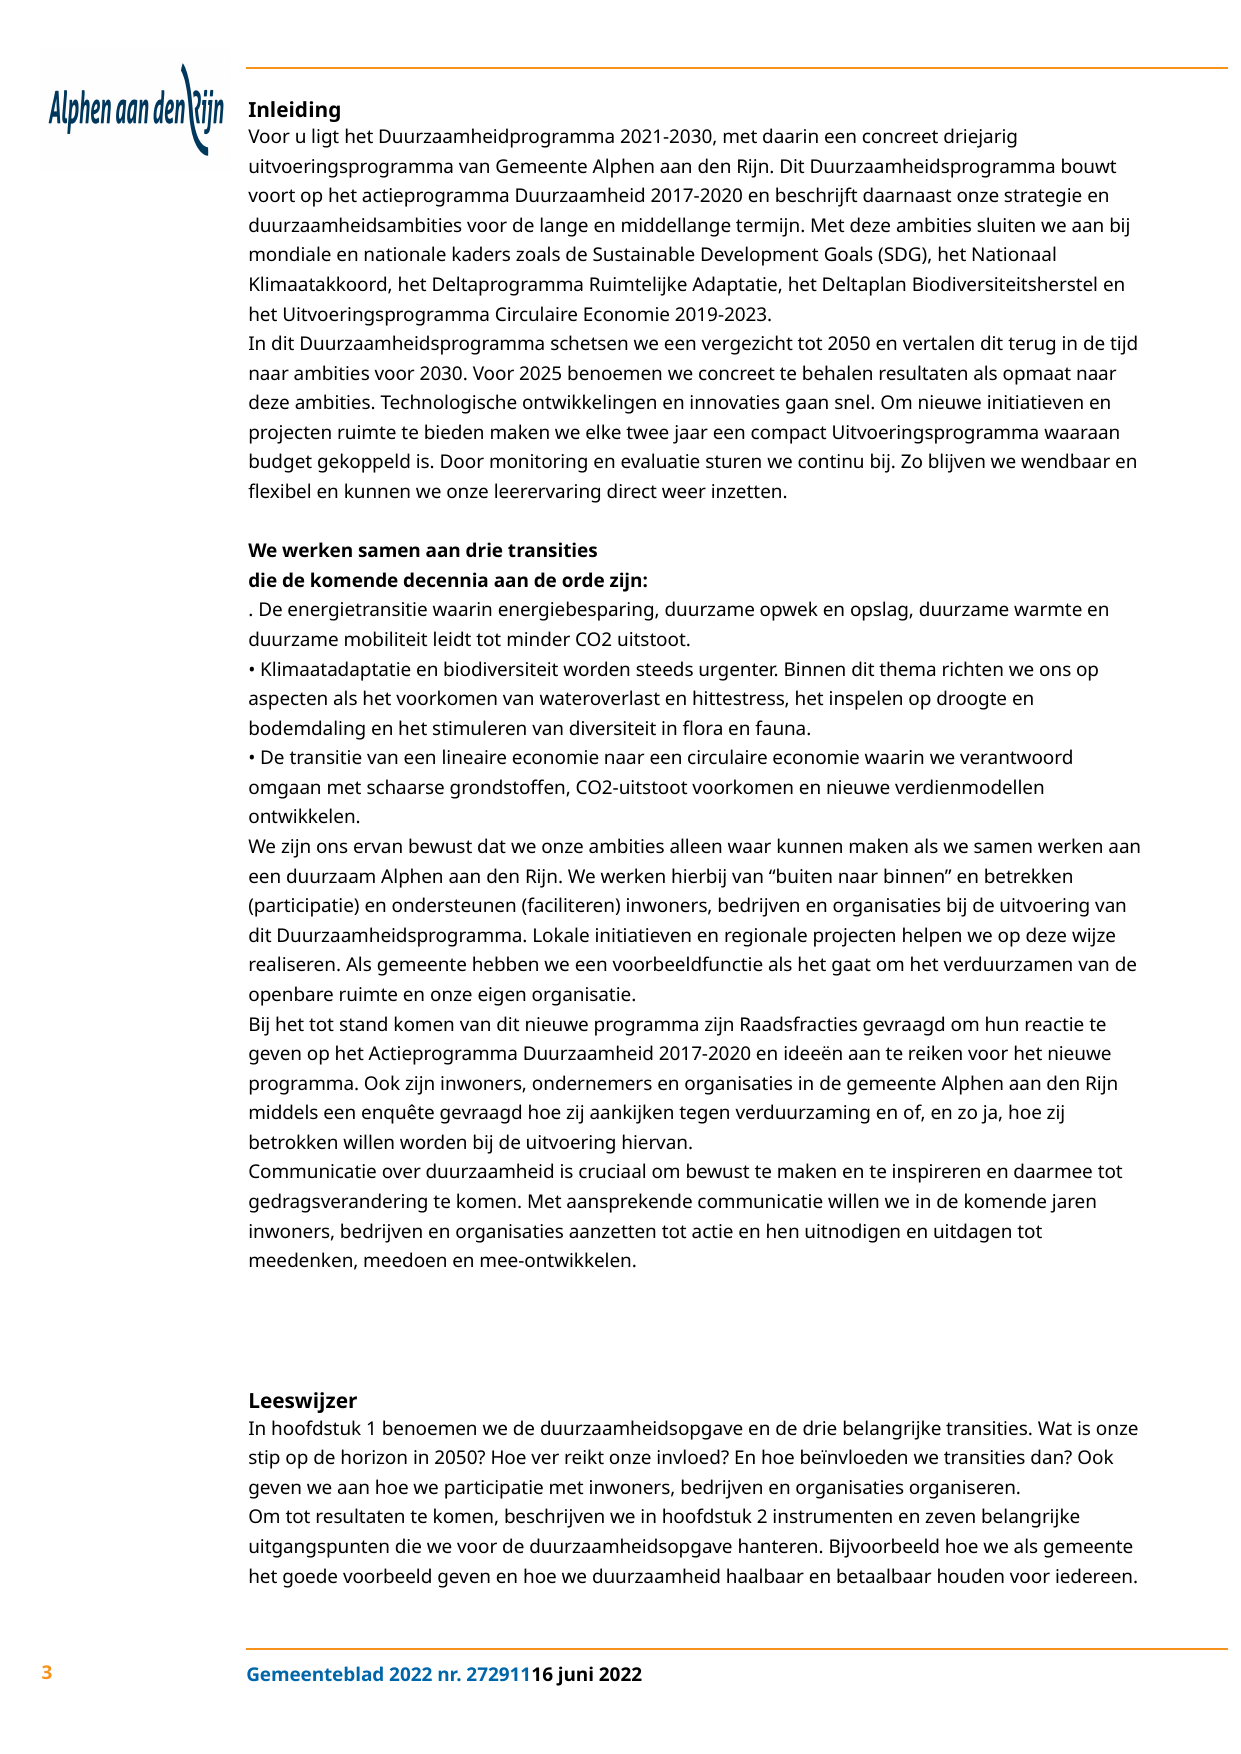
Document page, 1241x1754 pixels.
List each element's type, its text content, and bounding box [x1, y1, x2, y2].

text Leeswijzer [248, 1387, 1152, 1415]
text Om tot resultaten te komen, beschrijven we in hoofdstuk 2 instrumenten en zeven belangrijke uitgangspunten die we voor de duurzaamheidsopgave hanteren. Bijvoorbeeld hoe we als gemeente het goede voorbeeld geven en hoe we duurzaamheid haalbaar en betaalbaar houden voor iedereen. [248, 1504, 1152, 1589]
text Communicatie over duurzaamheid is cruciaal om bewust te maken en te inspireren en daarmee tot gedragsverandering te komen. Met aansprekende communicatie willen we in de komende jaren inwoners, bedrijven en organisaties aanzetten tot actie en hen uitnodigen en uitdagen tot meedenken, meedoen en mee-ontwikkelen. [248, 1159, 1152, 1273]
text In dit Duurzaamheidsprogramma schetsen we een vergezicht tot 2050 en vertalen dit terug in de tijd naar ambities voor 2030. Voor 2025 benoemen we concreet te behalen resultaten als opmaat naar deze ambities. Technologische ontwikkelingen en innovaties gaan snel. Om nieuwe initiatieven en projecten ruimte te bieden maken we elke twee jaar een compact Uitvoeringsprogramma waaraan budget gekoppeld is. Door monitoring en evaluatie sturen we continu bij. Zo blijven we wendbaar en flexibel en kunnen we onze leerervaring direct weer inzetten. [248, 330, 1152, 504]
text • De transitie van een lineaire economie naar een circulaire economie waarin we verantwoord omgaan met schaarse grondstoffen, CO2-uitstoot voorkomen en nieuwe verdienmodellen ontwikkelen. [248, 744, 1152, 829]
text Inleiding [248, 95, 1152, 123]
text die de komende decennia aan de orde zijn: [248, 567, 1152, 593]
text Bij het tot stand komen van dit nieuwe programma zijn Raadsfracties gevraagd om hun reactie te geven op het Actieprogramma Duurzaamheid 2017-2020 en ideeën aan te reiken voor het nieuwe programma. Ook zijn inwoners, ondernemers en organisaties in de gemeente Alphen aan den Rijn middels een enquête gevraagd hoe zij aankijken tegen verduurzaming en of, en zo ja, hoe zij betrokken willen worden bij de uitvoering hiervan. [248, 1011, 1152, 1155]
text We werken samen aan drie transities [248, 537, 1152, 563]
text . De energietransitie waarin energiebesparing, duurzame opwek en opslag, duurzame warmte en duurzame mobiliteit leidt tot minder CO2 uitstoot. [248, 597, 1152, 652]
text In hoofdstuk 1 benoemen we de duurzaamheidsopgave en de drie belangrijke transities. Wat is onze stip op de horizon in 2050? Hoe ver reikt onze invloed? En hoe beïnvloeden we transities dan? Ook geven we aan hoe we participatie met inwoners, bedrijven en organisaties organiseren. [248, 1415, 1152, 1500]
text • Klimaatadaptatie en biodiversiteit worden steeds urgenter. Binnen dit thema richten we ons op aspecten als het voorkomen van wateroverlast en hittestress, het inspelen op droogte en bodemdaling en het stimuleren van diversiteit in flora en fauna. [248, 656, 1152, 741]
text Voor u ligt het Duurzaamheidprogramma 2021-2030, met daarin een concreet driejarig uitvoeringsprogramma van Gemeente Alphen aan den Rijn. Dit Duurzaamheidsprogramma bouwt voort op het actieprogramma Duurzaamheid 2017-2020 en beschrijft daarnaast onze strategie en duurzaamheidsambities voor de lange en middellange termijn. Met deze ambities sluiten we aan bij mondiale en nationale kaders zoals de Sustainable Development Goals (SDG), het Nationaal Klimaatakkoord, het Deltaprogramma Ruimtelijke Adaptatie, het Deltaplan Biodiversiteitsherstel en het Uitvoeringsprogramma Circulaire Economie 2019-2023. [248, 123, 1152, 326]
text We zijn ons ervan bewust dat we onze ambities alleen waar kunnen maken als we samen werken aan een duurzaam Alphen aan den Rijn. We werken hierbij van “buiten naar binnen” en betrekken (participatie) en ondersteunen (faciliteren) inwoners, bedrijven en organisaties bij de uitvoering van dit Duurzaamheidsprogramma. Lokale initiatieven en regionale projecten helpen we op deze wijze realiseren. Als gemeente hebben we een voorbeeldfunctie als het gaat om het verduurzamen van de openbare ruimte en onze eigen organisatie. [248, 833, 1152, 1007]
picture [41, 47, 231, 172]
